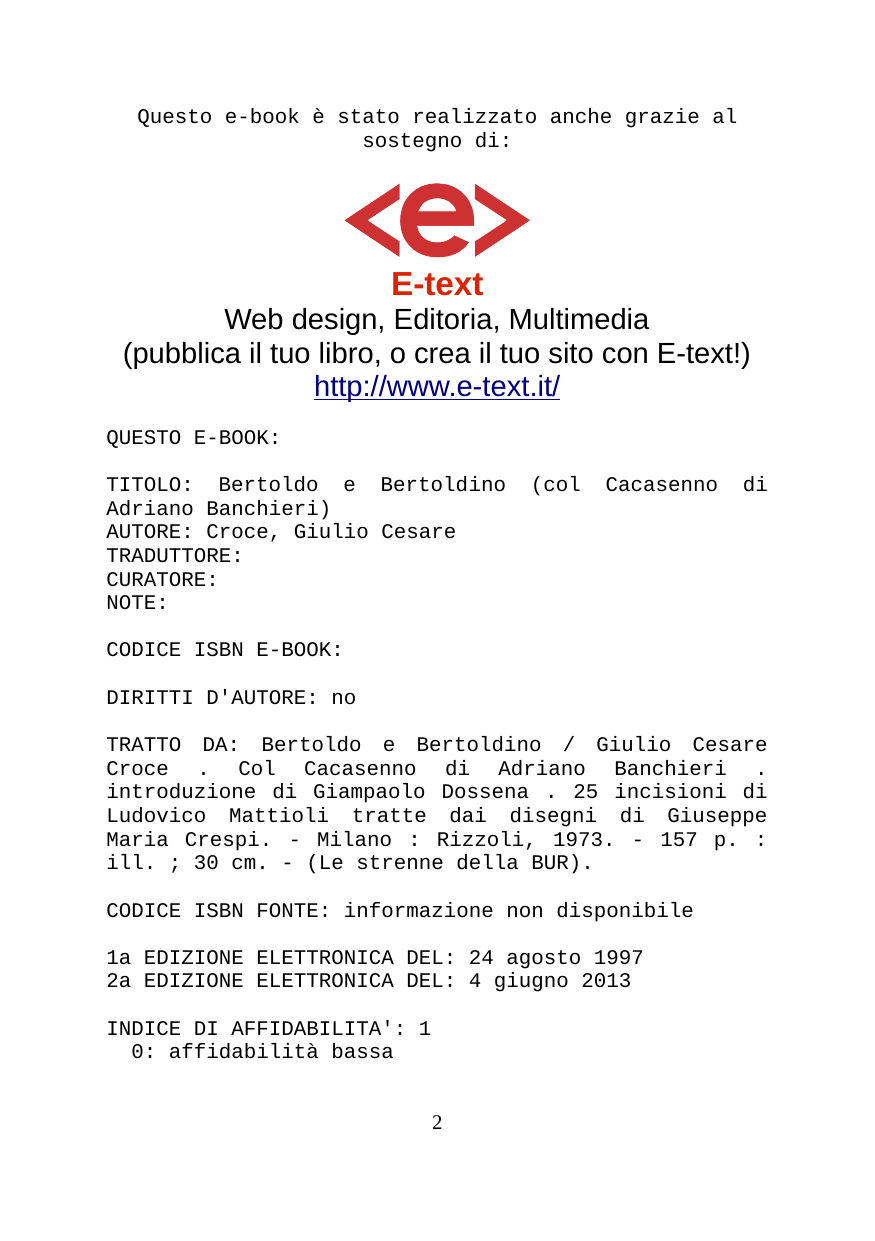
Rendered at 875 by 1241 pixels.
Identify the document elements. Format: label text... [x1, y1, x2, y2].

text 1a EDIZIONE ELETTRONICA DEL: 24 agosto 1997 [106, 947, 768, 971]
picture [343, 183, 531, 258]
text http://www.e-text.it/ [106, 369, 768, 403]
text (pubblica il tuo libro, o crea il tuo sito con E-text!) [106, 336, 768, 369]
text CURATORE: [106, 568, 768, 592]
text TRATTO DA: Bertoldo e Bertoldino / Giulio Cesare Croce . Col Cacasenno di Adriano Banchieri . introduzione di Giampaolo Dossena . 25 incisioni di Ludovico Mattioli tratte dai disegni di Giuseppe Maria Crespi. - Milano : Rizzoli, 1973. - 157 p. : ill. ; 30 cm. - (Le strenne della BUR). [106, 734, 768, 876]
text CODICE ISBN FONTE: informazione non disponibile [106, 899, 768, 923]
text E-text [106, 264, 768, 302]
text 2a EDIZIONE ELETTRONICA DEL: 4 giugno 2013 [106, 971, 768, 994]
text TRADUTTORE: [106, 545, 768, 568]
text Questo e-book è stato realizzato anche grazie al sostegno di: [106, 106, 768, 153]
text AUTORE: Croce, Giulio Cesare [106, 521, 768, 545]
text NOTE: [106, 592, 768, 616]
text TITOLO: Bertoldo e Bertoldino (col Cacasenno di Adriano Banchieri) [106, 474, 768, 521]
text 0: affidabilità bassa [106, 1041, 768, 1065]
text DIRITTI D'AUTORE: no [106, 687, 768, 710]
text INDICE DI AFFIDABILITA': 1 [106, 1018, 768, 1041]
text CODICE ISBN E-BOOK: [106, 639, 768, 663]
text Web design, Editoria, Multimedia [106, 302, 768, 336]
text QUESTO E-BOOK: [106, 427, 768, 450]
